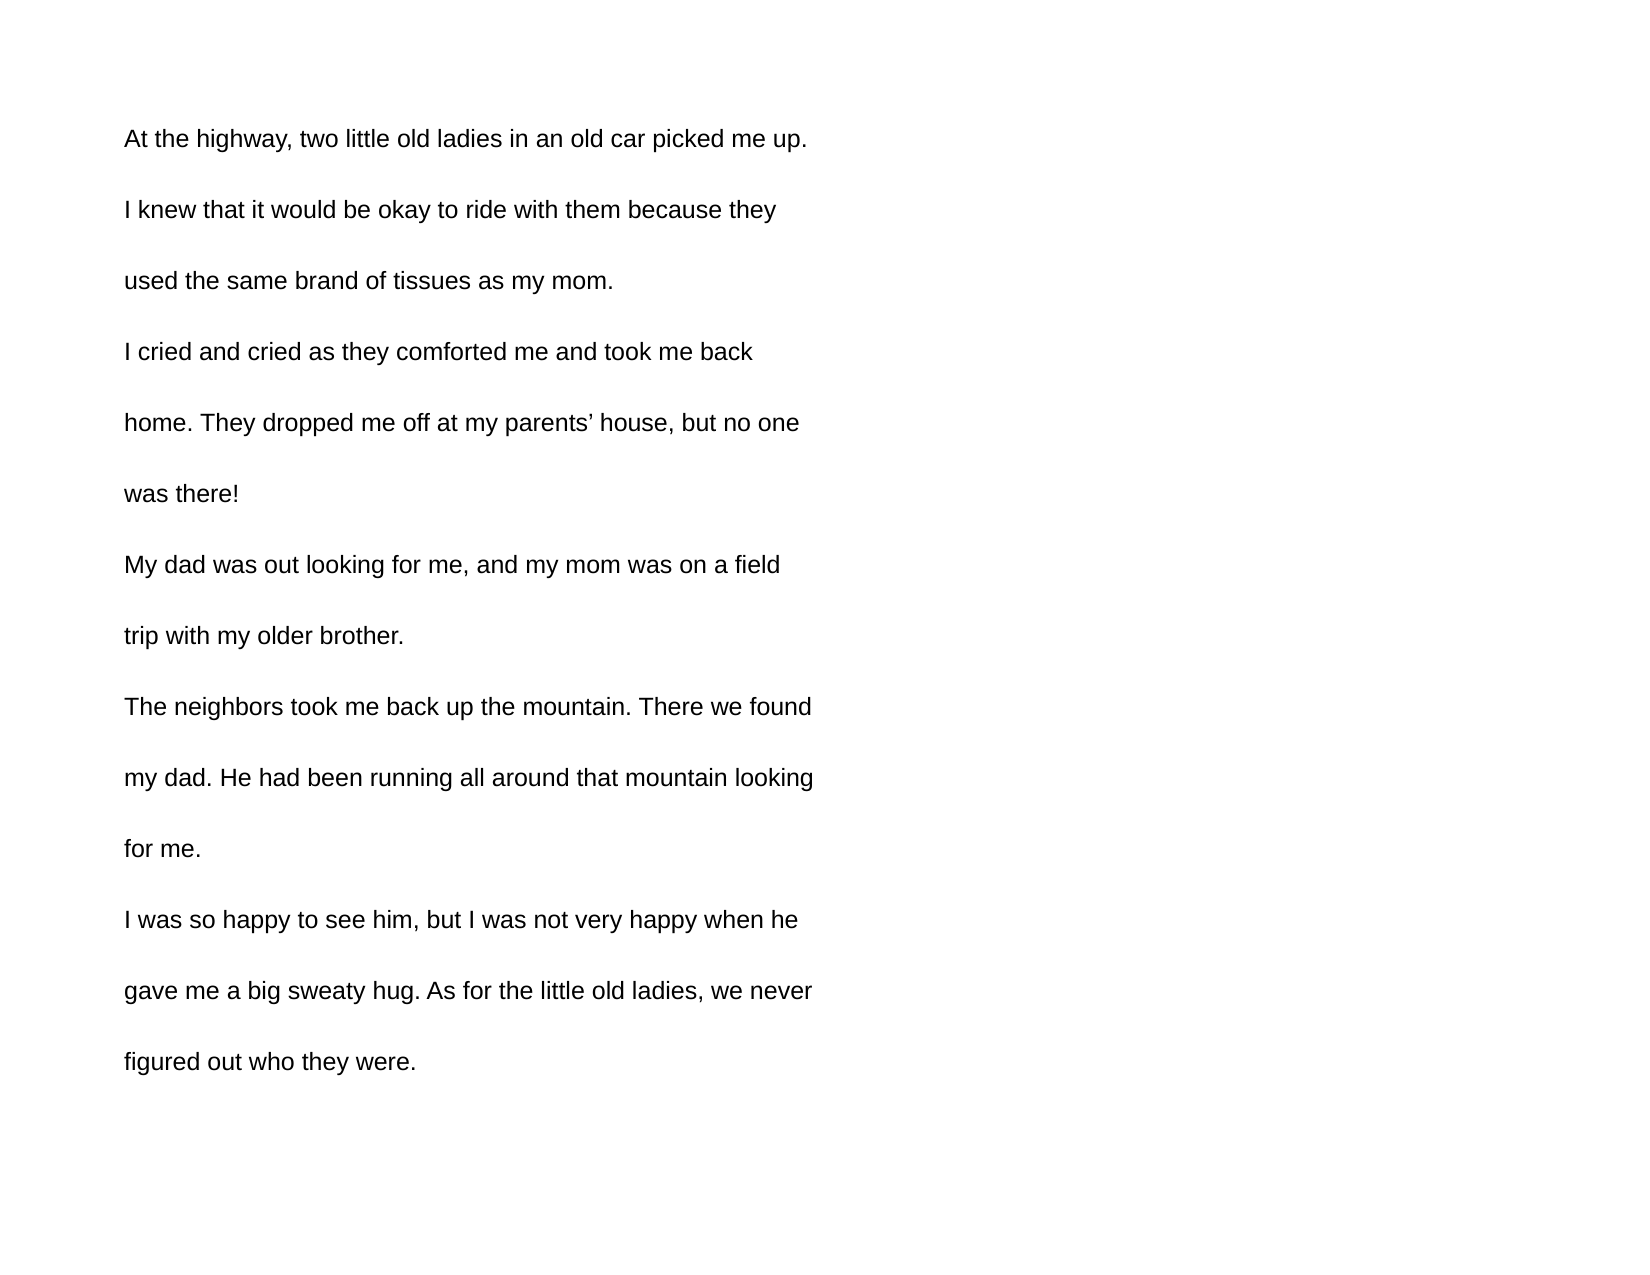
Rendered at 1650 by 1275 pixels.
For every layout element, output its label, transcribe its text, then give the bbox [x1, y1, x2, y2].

table_header [825, 118, 1532, 1082]
table_header At the highway, two little old ladies in an old car picked me up. I knew that it would be okay to ride with them because they used the same brand of tissues as my mom. I cried and cried as they comforted me and took me back home. They dropped me off at my parents’ house, but no one was there! My dad was out looking for me, and my mom was on a field trip with my older brother. The neighbors took me back up the mountain. There we found my dad. He had been running all around that mountain looking for me. I was so happy to see him, but I was not very happy when he gave me a big sweaty hug. As for the little old ladies, we never figured out who they were. [118, 118, 825, 1082]
